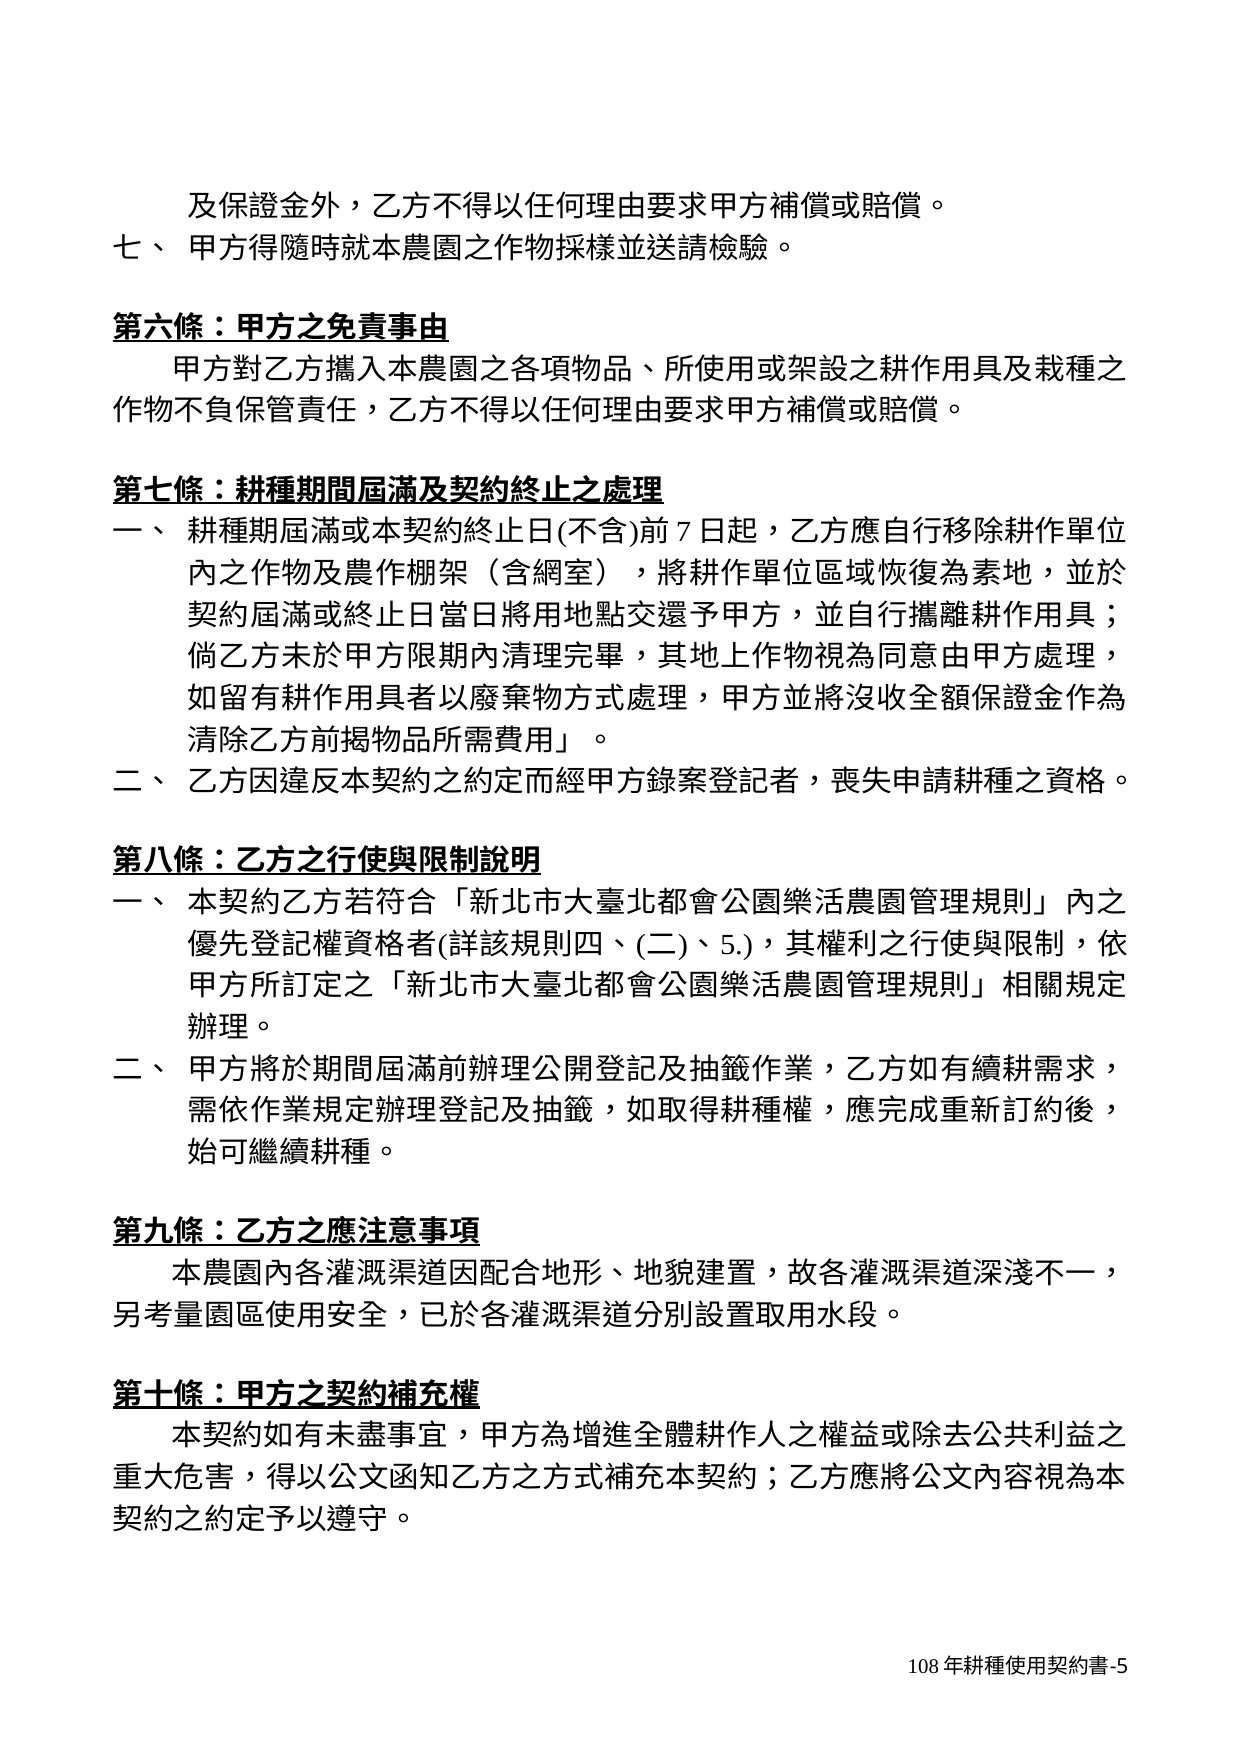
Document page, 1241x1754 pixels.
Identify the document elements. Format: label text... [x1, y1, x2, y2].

text 第九條：乙方之應注意事項 [112, 1208, 1128, 1250]
text 第七條：耕種期間屆滿及契約終止之處理 [112, 467, 1128, 508]
text 第八條：乙方之行使與限制說明 [112, 837, 1128, 879]
list 乙方因違反本契約之約定而經甲方錄案登記者，喪失申請耕種之資格。 [112, 758, 1128, 800]
text 本契約如有未盡事宜，甲方為增進全體耕作人之權益或除去公共利益之重大危害，得以公文函知乙方之方式補充本契約；乙方應將公文內容視為本契約之約定予以遵守。 [112, 1412, 1128, 1537]
text 甲方對乙方攜入本農園之各項物品、所使用或架設之耕作用具及栽種之作物不負保管責任，乙方不得以任何理由要求甲方補償或賠償。 [112, 346, 1128, 429]
text 本農園內各灌溉渠道因配合地形、地貌建置，故各灌溉渠道深淺不一，另考量園區使用安全，已於各灌溉渠道分別設置取用水段。 [112, 1250, 1128, 1333]
list 本契約乙方若符合「新北市大臺北都會公園樂活農園管理規則」內之優先登記權資格者(詳該規則四、(二)、5.)，其權利之行使與限制，依甲方所訂定之「新北市大臺北都會公園樂活農園管理規則」相關規定辦理。 [112, 879, 1128, 1046]
text 第十條：甲方之契約補充權 [112, 1371, 1128, 1412]
list 及保證金外，乙方不得以任何理由要求甲方補償或賠償。 [112, 183, 1128, 225]
text 第六條：甲方之免責事由 [112, 304, 1128, 346]
list 甲方得隨時就本農園之作物採樣並送請檢驗。 [112, 225, 1128, 267]
list 甲方將於期間屆滿前辦理公開登記及抽籤作業，乙方如有續耕需求，需依作業規定辦理登記及抽籤，如取得耕種權，應完成重新訂約後，始可繼續耕種。 [112, 1046, 1128, 1171]
list 耕種期屆滿或本契約終止日(不含)前7日起，乙方應自行移除耕作單位內之作物及農作棚架（含網室），將耕作單位區域恢復為素地，並於契約屆滿或終止日當日將用地點交還予甲方，並自行攜離耕作用具；倘乙方未於甲方限期內清理完畢，其地上作物視為同意由甲方處理，如留有耕作用具者以廢棄物方式處理，甲方並將沒收全額保證金作為清除乙方前揭物品所需費用」。 [112, 508, 1128, 758]
